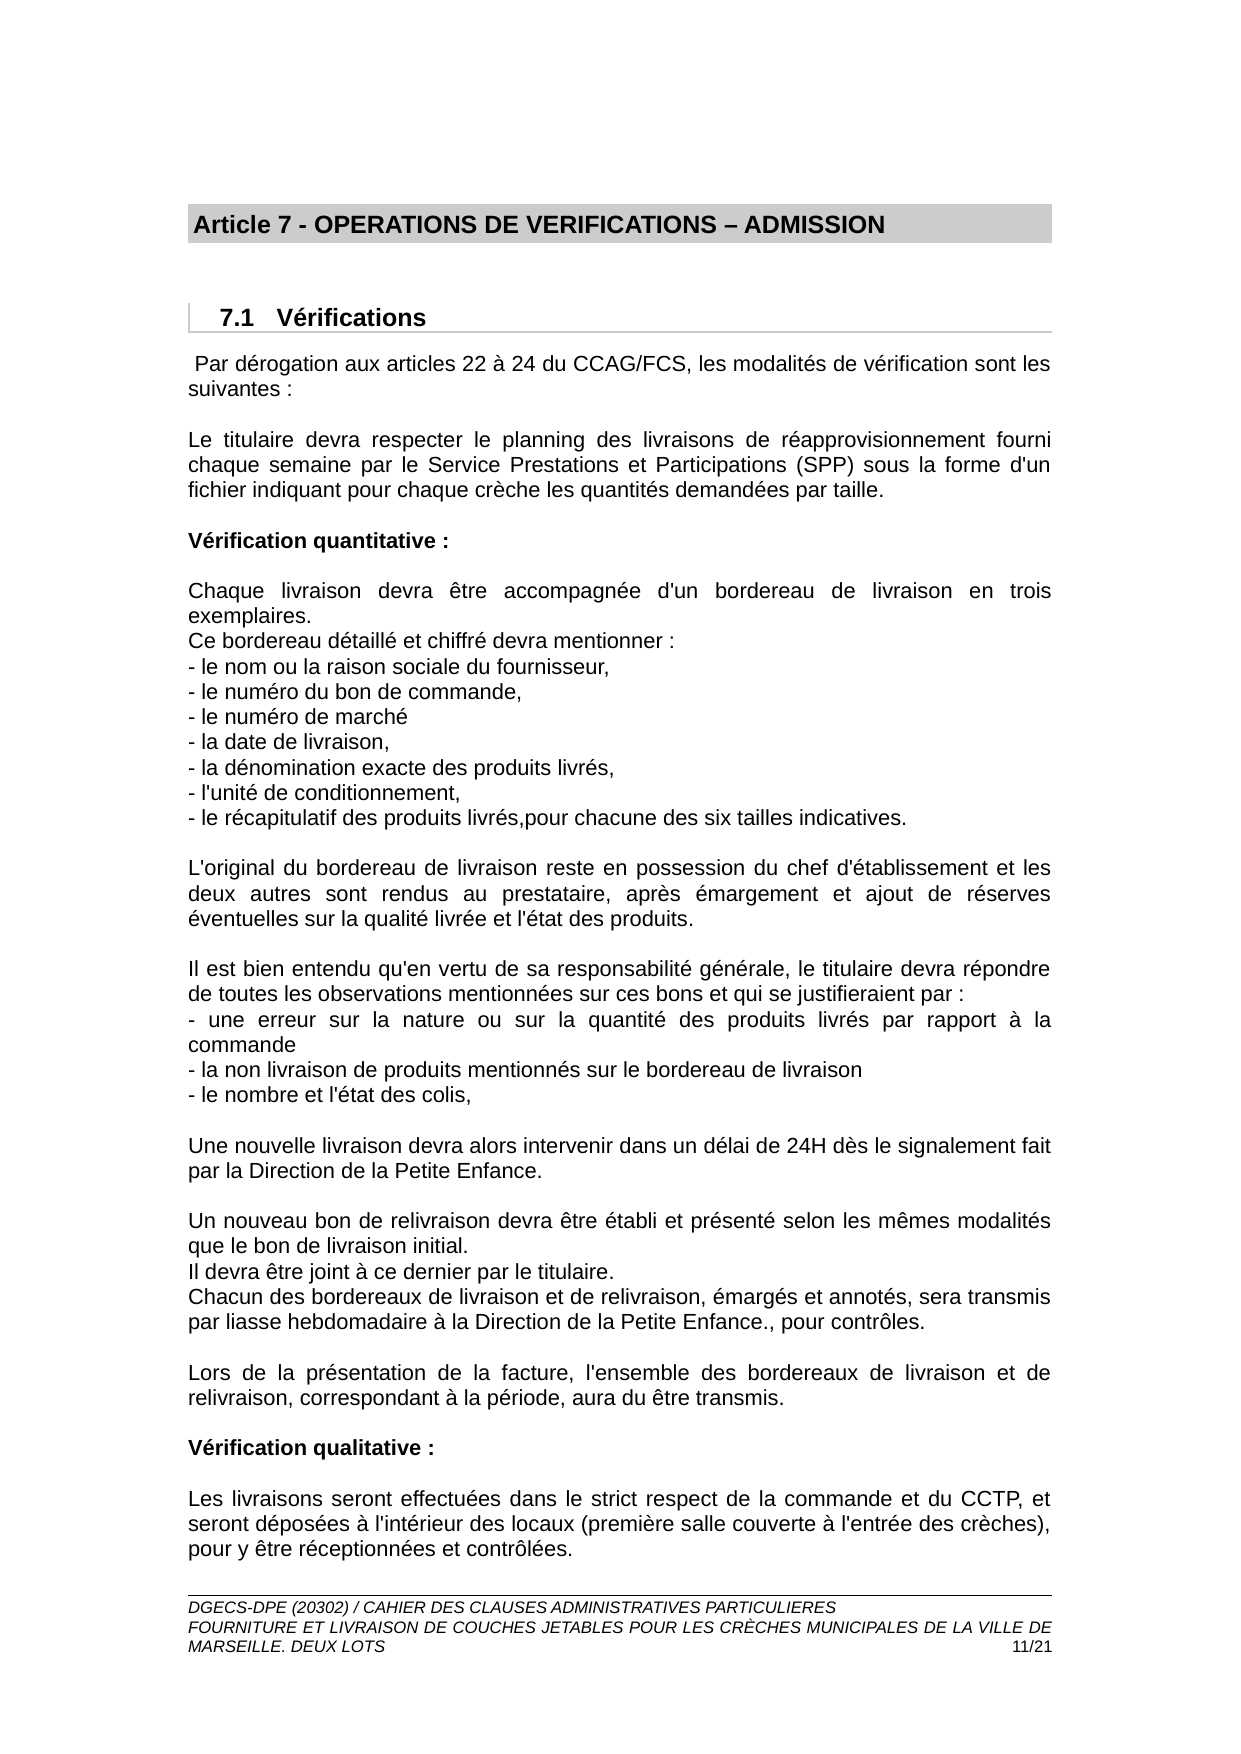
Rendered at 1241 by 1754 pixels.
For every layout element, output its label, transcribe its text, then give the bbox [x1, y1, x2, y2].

text - la date de livraison, [188, 729, 1052, 754]
text Par dérogation aux articles 22 à 24 du CCAG/FCS, les modalités de vérification sont les suivantes : [188, 351, 1052, 401]
text Lors de la présentation de la facture, l'ensemble des bordereaux de livraison et de relivraison, correspondant à la période, aura du être transmis. [188, 1359, 1052, 1410]
text - l'unité de conditionnement, [188, 779, 1052, 805]
text - le récapitulatif des produits livrés,pour chacune des six tailles indicatives. [188, 805, 1052, 830]
text Vérification qualitative : [188, 1435, 1052, 1460]
text Il devra être joint à ce dernier par le titulaire. [188, 1258, 1052, 1284]
text Chaque livraison devra être accompagnée d'un bordereau de livraison en trois exemplaires. [188, 578, 1052, 628]
text Chacun des bordereaux de livraison et de relivraison, émargés et annotés, sera transmis par liasse hebdomadaire à la Direction de la Petite Enfance., pour contrôles. [188, 1284, 1052, 1334]
text - une erreur sur la nature ou sur la quantité des produits livrés par rapport à la commande [188, 1006, 1052, 1057]
text Une nouvelle livraison devra alors intervenir dans un délai de 24H dès le signalement fait par la Direction de la Petite Enfance. [188, 1132, 1052, 1183]
text Les livraisons seront effectuées dans le strict respect de la commande et du CCTP, et seront déposées à l'intérieur des locaux (première salle couverte à l'entrée des crèches), pour y être réceptionnées et contrôlées. [188, 1485, 1052, 1561]
subtitle OPERATIONS DE VERIFICATIONS – ADMISSION [190, 207, 1050, 241]
text - le numéro de marché [188, 704, 1052, 729]
text Un nouveau bon de relivraison devra être établi et présenté selon les mêmes modalités que le bon de livraison initial. [188, 1208, 1052, 1258]
text - la non livraison de produits mentionnés sur le bordereau de livraison [188, 1057, 1052, 1082]
text - la dénomination exacte des produits livrés, [188, 754, 1052, 779]
text L'original du bordereau de livraison reste en possession du chef d'établissement et les deux autres sont rendus au prestataire, après émargement et ajout de réserves éventuelles sur la qualité livrée et l'état des produits. [188, 855, 1052, 931]
text - le nombre et l'état des colis, [188, 1082, 1052, 1107]
text Il est bien entendu qu'en vertu de sa responsabilité générale, le titulaire devra répondre de toutes les observations mentionnées sur ces bons et qui se justifieraient par : [188, 956, 1052, 1006]
subtitle Vérifications [188, 302, 1052, 331]
text Vérification quantitative : [188, 527, 1052, 553]
text - le numéro du bon de commande, [188, 679, 1052, 704]
text Le titulaire devra respecter le planning des livraisons de réapprovisionnement fourni chaque semaine par le Service Prestations et Participations (SPP) sous la forme d'un fichier indiquant pour chaque crèche les quantités demandées par taille. [188, 427, 1052, 502]
text Ce bordereau détaillé et chiffré devra mentionner : [188, 628, 1052, 653]
text - le nom ou la raison sociale du fournisseur, [188, 653, 1052, 679]
